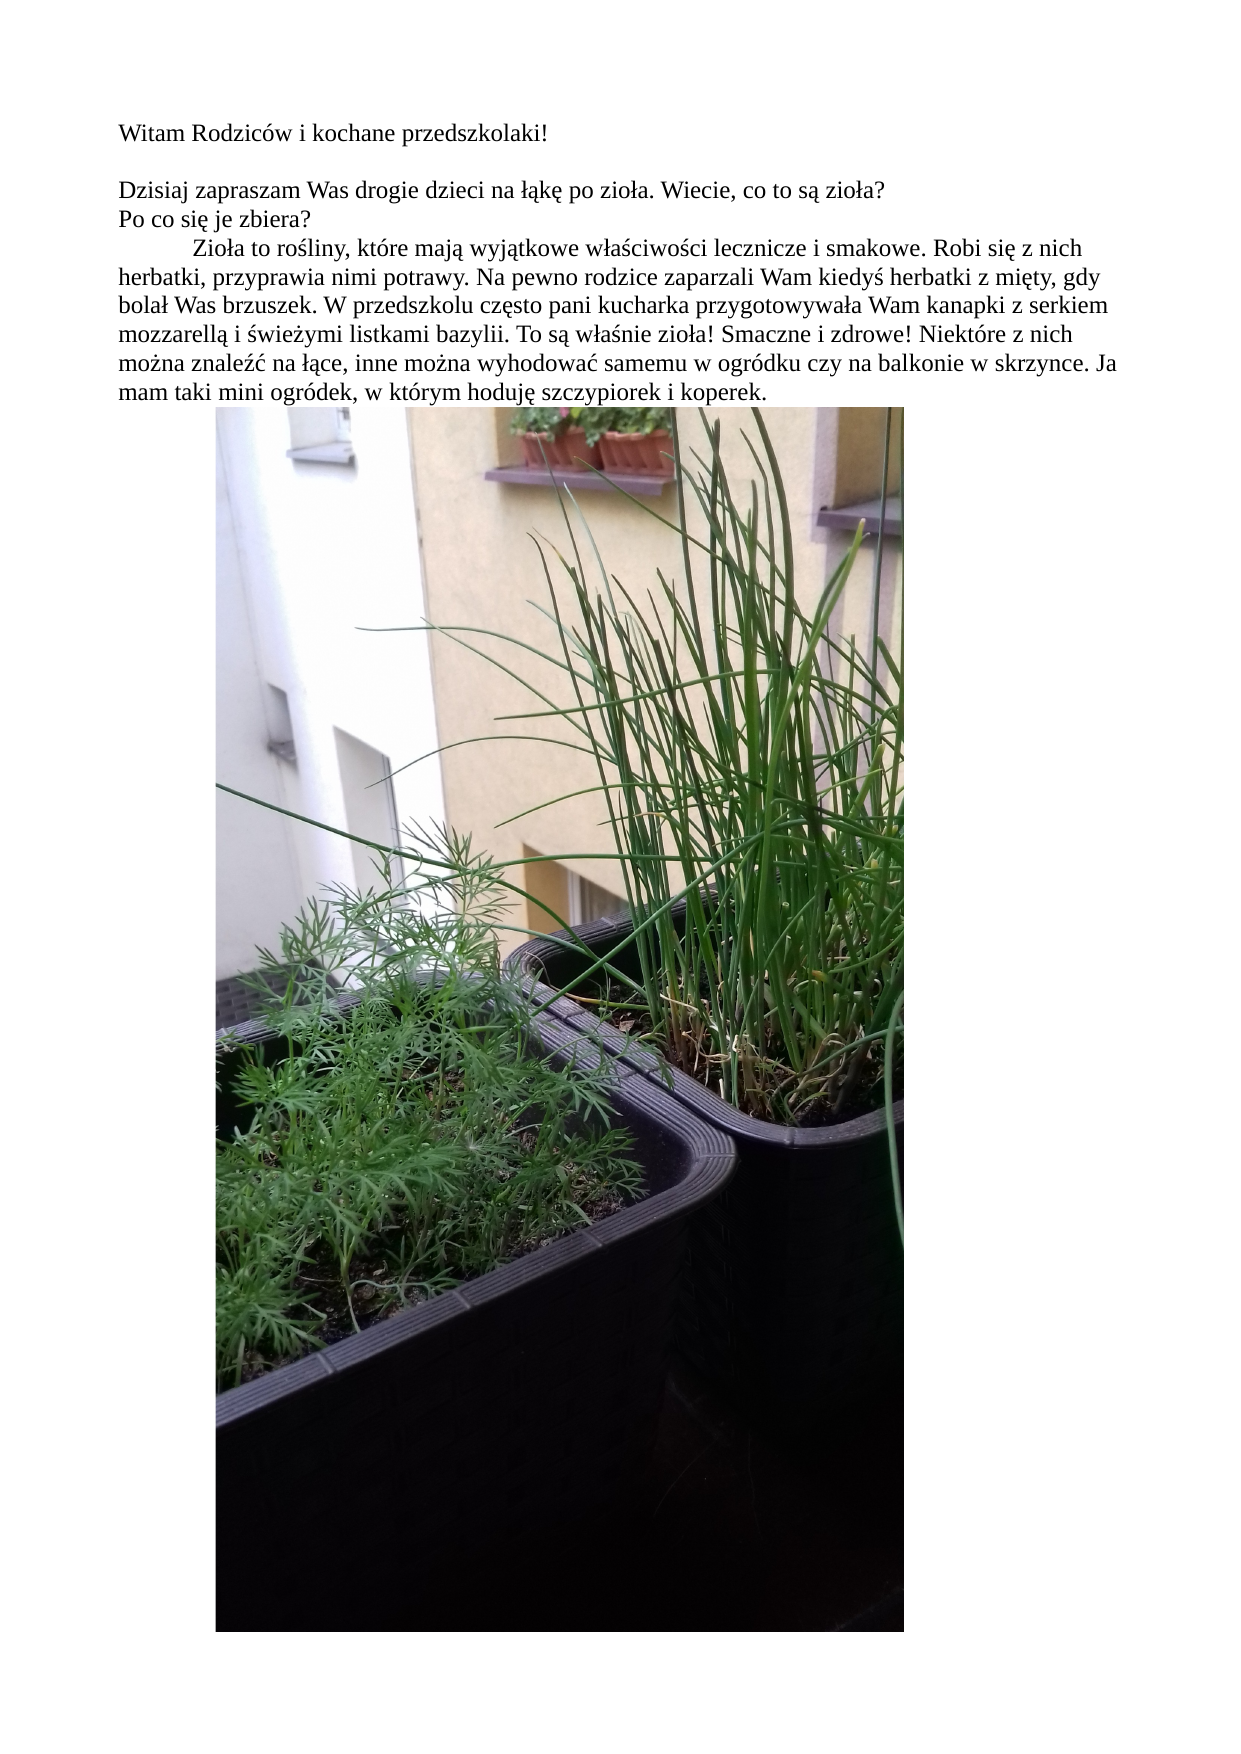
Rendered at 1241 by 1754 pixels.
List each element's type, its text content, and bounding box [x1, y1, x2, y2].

text Zioła to rośliny, które mają wyjątkowe właściwości lecznicze i smakowe. Robi się z nich herbatki, przyprawia nimi potrawy. Na pewno rodzice zaparzali Wam kiedyś herbatki z mięty, gdy bolał Was brzuszek. W przedszkolu często pani kucharka przygotowywała Wam kanapki z serkiem mozzarellą i świeżymi listkami bazylii. To są właśnie zioła! Smaczne i zdrowe! Niektóre z nich można znaleźć na łące, inne można wyhodować samemu w ogródku czy na balkonie w skrzynce. Ja mam taki mini ogródek, w którym hoduję szczypiorek i koperek. [118, 233, 1122, 406]
text Witam Rodziców i kochane przedszkolaki! [118, 118, 1122, 147]
text Po co się je zbiera? [118, 204, 1122, 233]
picture [215, 407, 904, 1632]
text Dzisiaj zapraszam Was drogie dzieci na łąkę po zioła. Wiecie, co to są zioła? [118, 176, 1122, 204]
